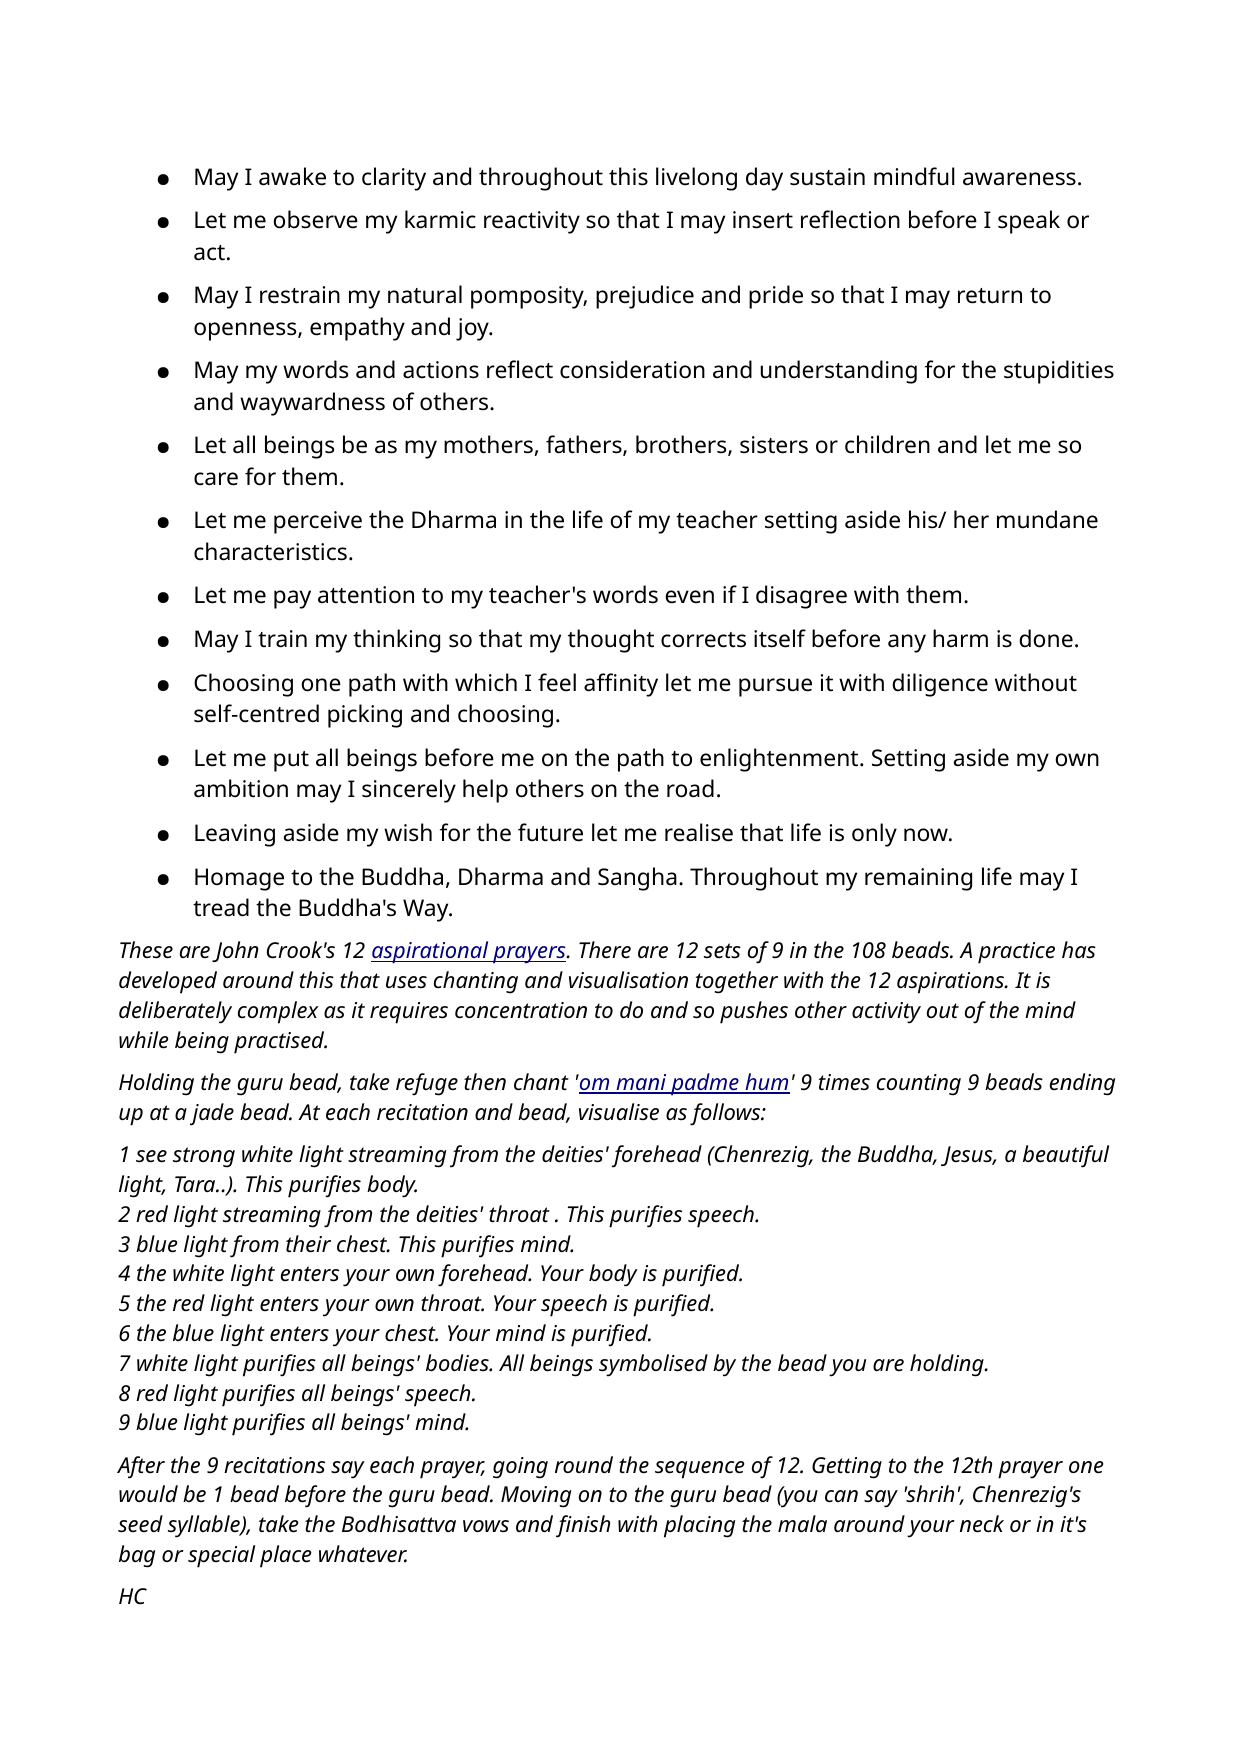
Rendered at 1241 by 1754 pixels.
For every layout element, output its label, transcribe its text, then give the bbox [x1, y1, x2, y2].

list Choosing one path with which I feel affinity let me pursue it with diligence without self-centred picking and choosing. [156, 667, 1122, 729]
list Homage to the Buddha, Dharma and Sangha. Throughout my remaining life may I tread the Buddha's Way. [156, 860, 1122, 923]
list Leaving aside my wish for the future let me realise that life is only now. [156, 817, 1122, 848]
text After the 9 recitations say each prayer, going round the sequence of 12. Getting to the 12th prayer one would be 1 bead before the guru bead. Moving on to the guru bead (you can say 'shrih', Chenrezig's seed syllable), take the Bodhisattva vows and finish with placing the mala around your neck or in it's bag or special place whatever. [118, 1449, 1122, 1569]
list Let me put all beings before me on the path to enlightenment. Setting aside my own ambition may I sincerely help others on the road. [156, 742, 1122, 804]
list Let all beings be as my mothers, fathers, brothers, sisters or children and let me so care for them. [156, 429, 1122, 492]
list May my words and actions reflect consideration and understanding for the stupidities and waywardness of others. [156, 354, 1122, 417]
list May I restrain my natural pomposity, prejudice and pride so that I may return to openness, empathy and joy. [156, 279, 1122, 342]
list Let me pay attention to my teacher's words even if I disagree with them. [156, 579, 1122, 610]
text These are John Crook's 12 aspirational prayers. There are 12 sets of 9 in the 108 beads. A practice has developed around this that uses chanting and visualisation together with the 12 aspirations. It is deliberately complex as it requires concentration to do and so pushes other activity out of the mind while being practised. [118, 935, 1122, 1054]
text 1 see strong white light streaming from the deities' forehead (Chenrezig, the Buddha, Jesus, a beautiful light, Tara..). This purifies body. 2 red light streaming from the deities' throat . This purifies speech. 3 blue light from their chest. This purifies mind. 4 the white light enters your own forehead. Your body is purified. 5 the red light enters your own throat. Your speech is purified. 6 the blue light enters your chest. Your mind is purified. 7 white light purifies all beings' bodies. All beings symbolised by the bead you are holding. 8 red light purifies all beings' speech. 9 blue light purifies all beings' mind. [118, 1139, 1122, 1437]
list May I awake to clarity and throughout this livelong day sustain mindful awareness. [156, 160, 1122, 192]
text HC [118, 1581, 1122, 1611]
list Let me perceive the Dharma in the life of my teacher setting aside his/ her mundane characteristics. [156, 504, 1122, 567]
list May I train my thinking so that my thought corrects itself before any harm is done. [156, 623, 1122, 654]
list Let me observe my karmic reactivity so that I may insert reflection before I speak or act. [156, 204, 1122, 267]
text Holding the guru bead, take refuge then chant 'om mani padme hum' 9 times counting 9 beads ending up at a jade bead. At each recitation and bead, visualise as follows: [118, 1067, 1122, 1127]
